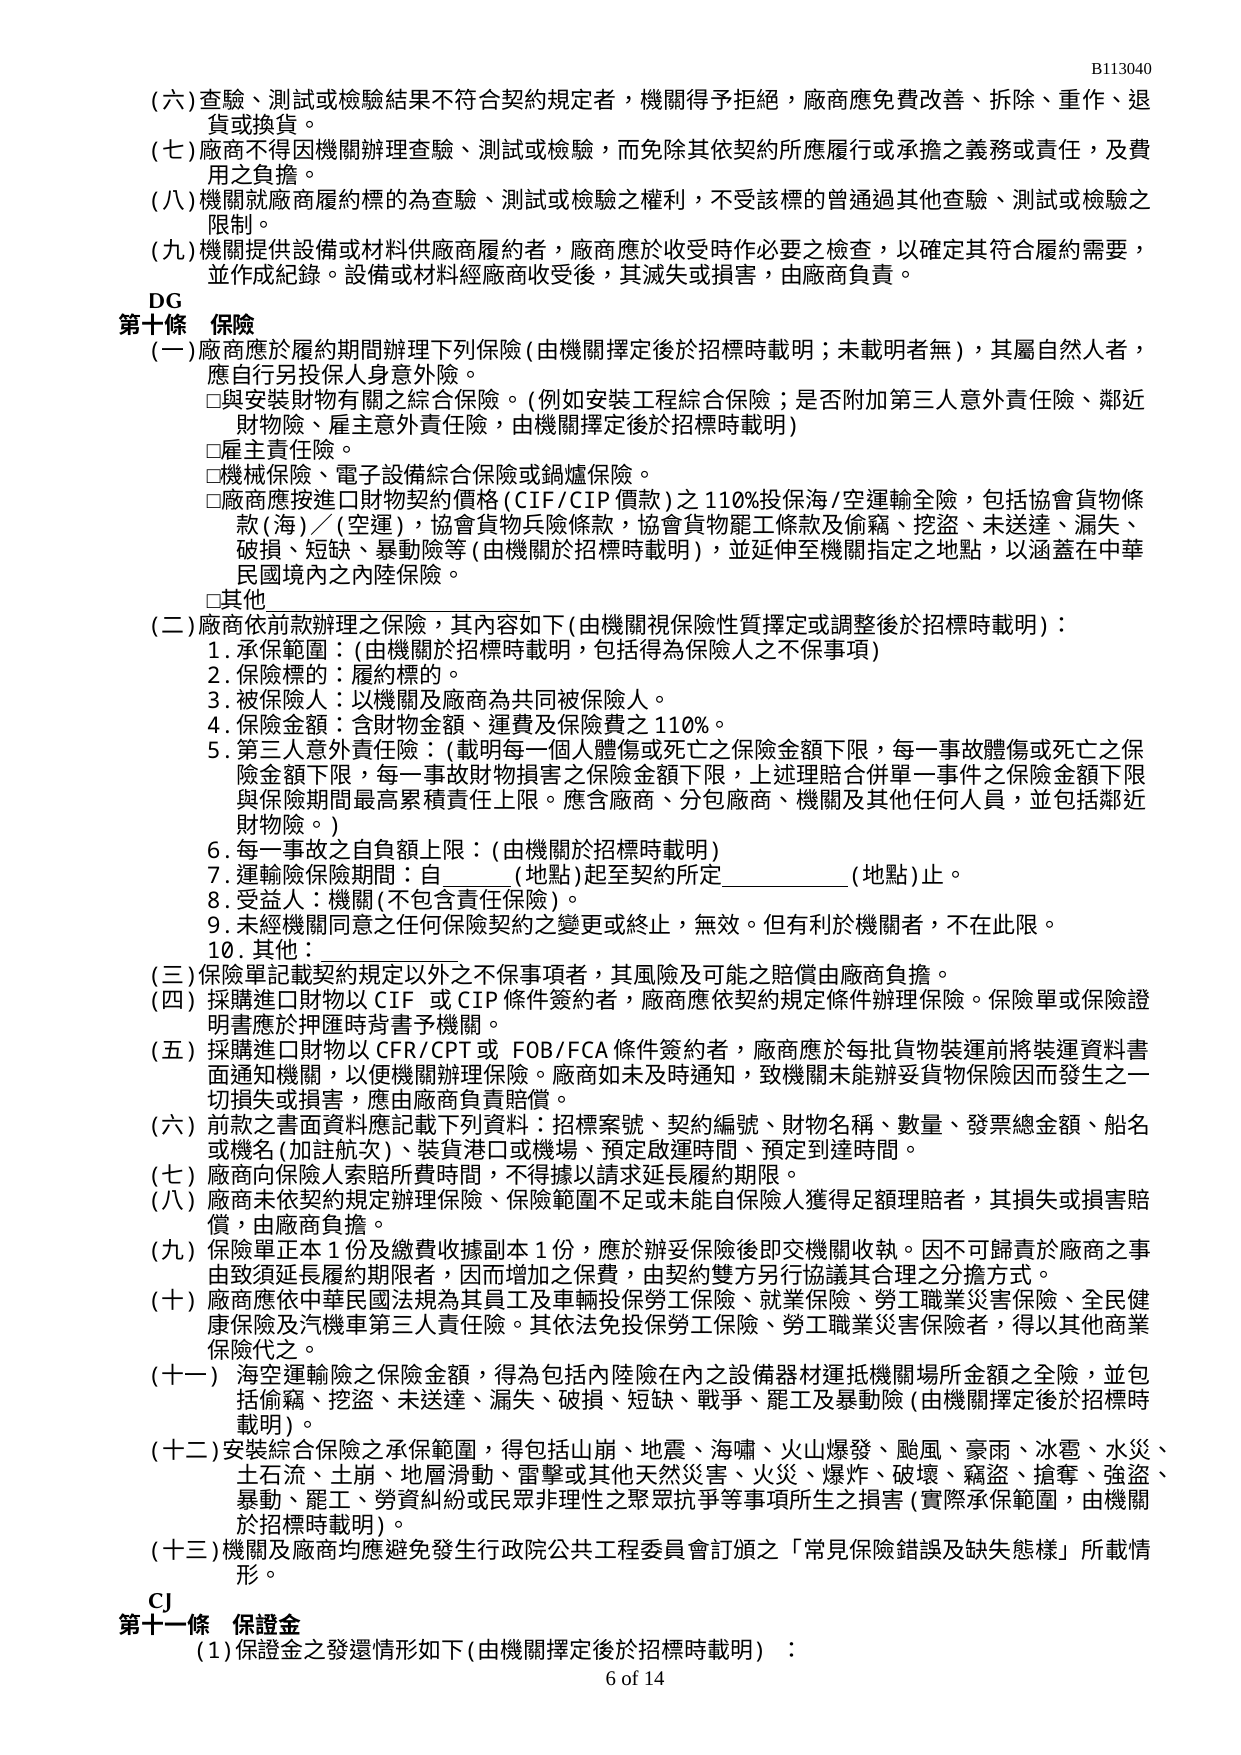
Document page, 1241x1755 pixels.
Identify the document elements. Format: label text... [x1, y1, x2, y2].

text □雇主責任險。 [207, 439, 1146, 464]
text 6. 每一事故之自負額上限：(由機關於招標時載明) [207, 839, 1146, 864]
text (二)廠商依前款辦理之保險，其內容如下(由機關視保險性質擇定或調整後於招標時載明)： [148, 614, 1152, 639]
text 9. 未經機關同意之任何保險契約之變更或終止，無效。但有利於機關者，不在此限。 [207, 914, 1146, 939]
list 保證金之發還情形如下(由機關擇定後於招標時載明) ： [193, 1639, 1152, 1664]
text 5. 第三人意外責任險：(載明每一個人體傷或死亡之保險金額下限，每一事故體傷或死亡之保險金額下限，每一事故財物損害之保險金額下限，上述理賠合併單一事件之保險金額下限與保險期間最高累積責任上限。應含廠商、分包廠商、機關及其他任何人員，並包括鄰近財物險。) [207, 739, 1146, 839]
text (十二)安裝綜合保險之承保範圍，得包括山崩、地震、海嘯、火山爆發、颱風、豪雨、冰雹、水災、土石流、土崩、地層滑動、雷擊或其他天然災害、火災、爆炸、破壞、竊盜、搶奪、強盜、暴動、罷工、勞資糾紛或民眾非理性之聚眾抗爭等事項所生之損害(實際承保範圍，由機關於招標時載明)。 [148, 1439, 1152, 1539]
text 第十一條 保證金 [118, 1614, 1152, 1639]
text (九) 保險單正本1份及繳費收據副本1份，應於辦妥保險後即交機關收執。因不可歸責於廠商之事由致須延長履約期限者，因而增加之保費，由契約雙方另行協議其合理之分擔方式。 [148, 1239, 1152, 1289]
text  [148, 1589, 1152, 1614]
text □其他 [207, 589, 1146, 614]
text (十三)機關及廠商均應避免發生行政院公共工程委員會訂頒之「常見保險錯誤及缺失態樣」所載情形。 [148, 1539, 1152, 1589]
text 4. 保險金額：含財物金額、運費及保險費之110%。 [207, 714, 1146, 739]
text 3. 被保險人：以機關及廠商為共同被保險人。 [207, 689, 1146, 714]
text 10. 其他： [207, 939, 1146, 964]
text (六)查驗、測試或檢驗結果不符合契約規定者，機關得予拒絕，廠商應免費改善、拆除、重作、退貨或換貨。 [148, 89, 1152, 139]
text (五) 採購進口財物以CFR/CPT或 FOB/FCA條件簽約者，廠商應於每批貨物裝運前將裝運資料書面通知機關，以便機關辦理保險。廠商如未及時通知，致機關未能辦妥貨物保險因而發生之一切損失或損害，應由廠商負責賠償。 [148, 1039, 1152, 1114]
text (七)廠商不得因機關辦理查驗、測試或檢驗，而免除其依契約所應履行或承擔之義務或責任，及費用之負擔。 [148, 139, 1152, 189]
text (八) 廠商未依契約規定辦理保險、保險範圍不足或未能自保險人獲得足額理賠者，其損失或損害賠償，由廠商負擔。 [148, 1189, 1152, 1239]
text □廠商應按進口財物契約價格(CIF/CIP價款)之110%投保海/空運輸全險，包括協會貨物條款(海)／(空運)，協會貨物兵險條款，協會貨物罷工條款及偷竊、挖盜、未送達、漏失、破損、短缺、暴動險等(由機關於招標時載明)，並延伸至機關指定之地點，以涵蓋在中華民國境內之內陸保險。 [207, 489, 1146, 589]
text (七) 廠商向保險人索賠所費時間，不得據以請求延長履約期限。 [148, 1164, 1152, 1189]
text (三)保險單記載契約規定以外之不保事項者，其風險及可能之賠償由廠商負擔。 [148, 964, 1152, 989]
text (八)機關就廠商履約標的為查驗、測試或檢驗之權利，不受該標的曾通過其他查驗、測試或檢驗之限制。 [148, 189, 1152, 239]
text (九)機關提供設備或材料供廠商履約者，廠商應於收受時作必要之檢查，以確定其符合履約需要，並作成紀錄。設備或材料經廠商收受後，其滅失或損害，由廠商負責。 [148, 239, 1152, 289]
text 1. 承保範圍：(由機關於招標時載明，包括得為保險人之不保事項) [207, 639, 1146, 664]
text 2. 保險標的：履約標的。 [207, 664, 1146, 689]
text 第十條 保險 [118, 314, 1152, 339]
text (一)廠商應於履約期間辦理下列保險(由機關擇定後於招標時載明；未載明者無)，其屬自然人者，應自行另投保人身意外險。 [148, 339, 1152, 389]
text 7. 運輸險保險期間：自 (地點)起至契約所定 (地點)止。 [207, 864, 1146, 889]
text (六) 前款之書面資料應記載下列資料：招標案號、契約編號、財物名稱、數量、發票總金額、船名或機名(加註航次)、裝貨港口或機場、預定啟運時間、預定到達時間。 [148, 1114, 1152, 1164]
text (四) 採購進口財物以CIF 或CIP條件簽約者，廠商應依契約規定條件辦理保險。保險單或保險證明書應於押匯時背書予機關。 [148, 989, 1152, 1039]
text □機械保險、電子設備綜合保險或鍋爐保險。 [207, 464, 1146, 489]
text (十一) 海空運輸險之保險金額，得為包括內陸險在內之設備器材運抵機關場所金額之全險，並包括偷竊、挖盜、未送達、漏失、破損、短缺、戰爭、罷工及暴動險(由機關擇定後於招標時載明)。 [148, 1364, 1152, 1439]
text 8. 受益人：機關(不包含責任保險)。 [207, 889, 1146, 914]
text □與安裝財物有關之綜合保險。(例如安裝工程綜合保險；是否附加第三人意外責任險、鄰近財物險、雇主意外責任險，由機關擇定後於招標時載明) [207, 389, 1146, 439]
text  [148, 289, 1152, 314]
text (十) 廠商應依中華民國法規為其員工及車輛投保勞工保險、就業保險、勞工職業災害保險、全民健康保險及汽機車第三人責任險。其依法免投保勞工保險、勞工職業災害保險者，得以其他商業保險代之。 [148, 1289, 1152, 1364]
